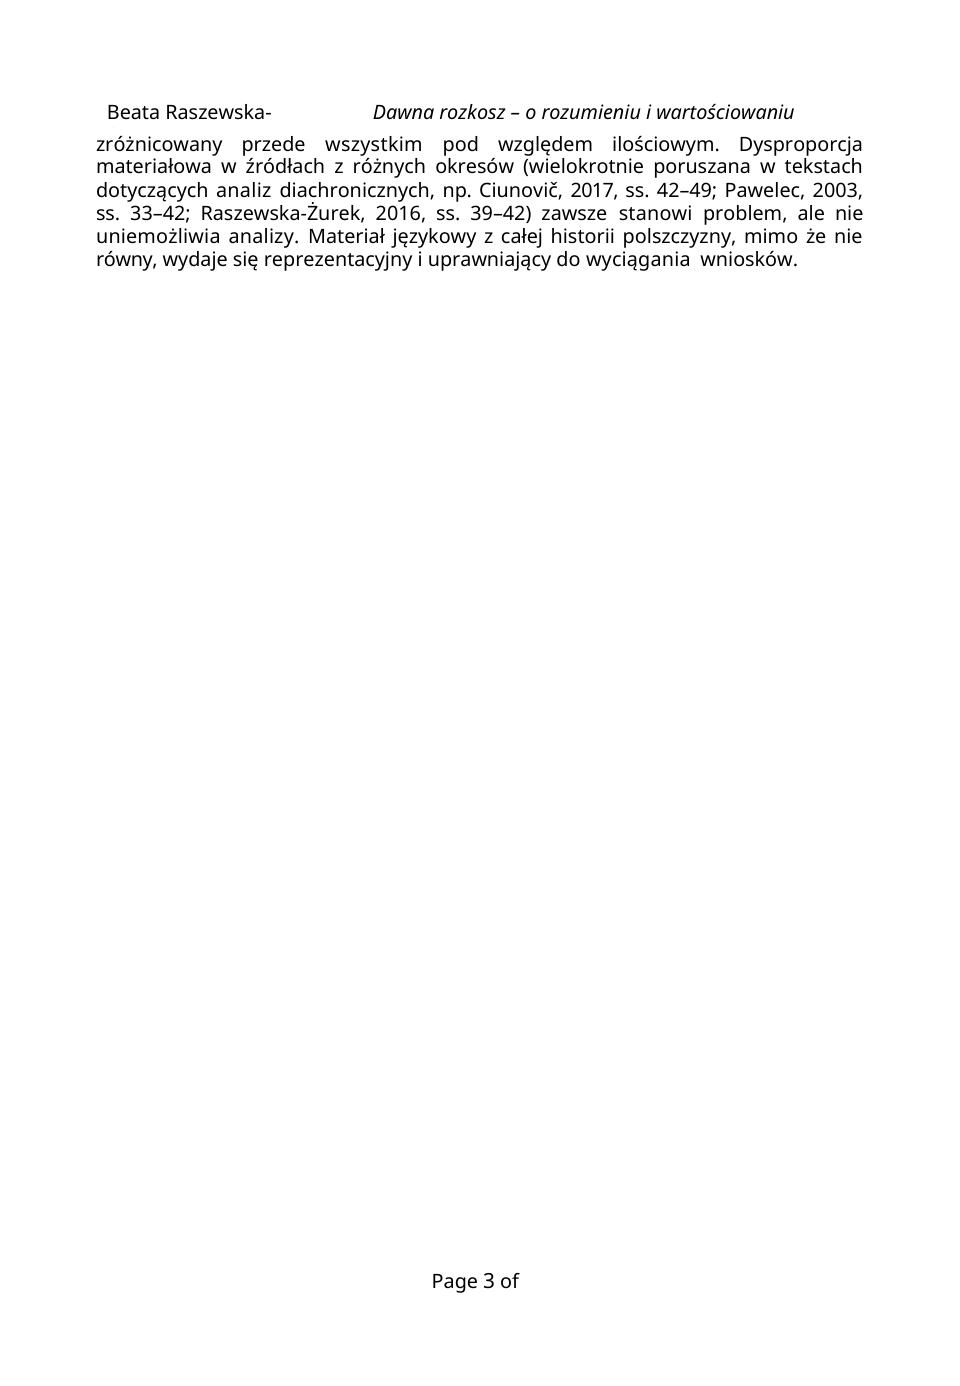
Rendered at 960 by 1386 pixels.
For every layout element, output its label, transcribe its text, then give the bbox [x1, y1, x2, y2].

list zróżnicowany przede wszystkim pod względem ilościowym. Dysproporcja materiałowa w źródłach z różnych okresów (wielokrotnie poruszana w tekstach dotyczących analiz diachronicznych, np. Ciunovič, 2017, ss. 42–49; Pawelec, 2003, ss. 33–42; Raszewska-Żurek, 2016, ss. 39–42) zawsze stanowi problem, ale nie uniemożliwia analizy. Materiał językowy z całej historii polszczyzny, mimo że nie równy, wydaje się reprezentacyjny i uprawniający do wyciągania wniosków. [96, 133, 863, 273]
